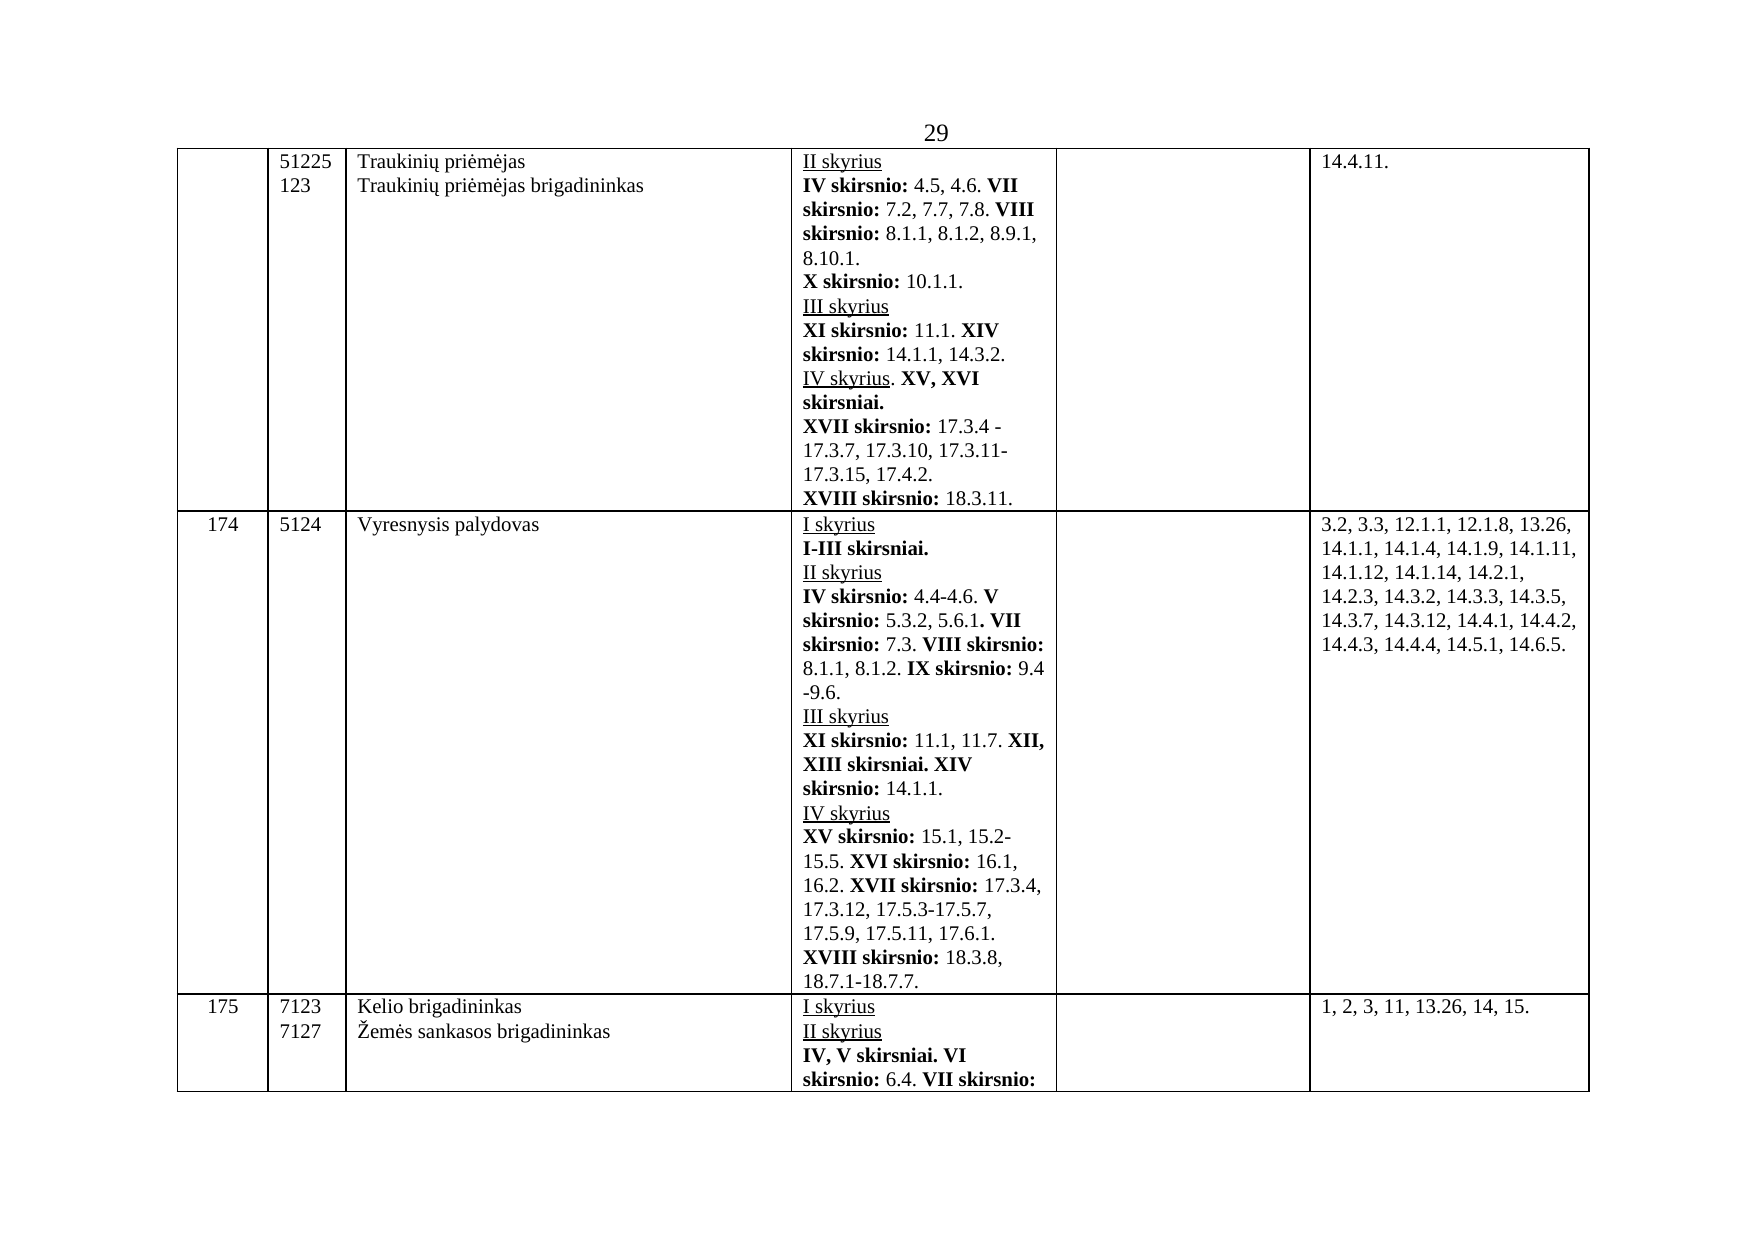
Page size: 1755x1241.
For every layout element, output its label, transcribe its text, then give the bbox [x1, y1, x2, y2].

table_cell [1057, 995, 1309, 1091]
table_cell [178, 149, 267, 510]
table_cell 14.4.11. [1311, 149, 1588, 510]
table_cell 51225123 [269, 149, 345, 510]
table_cell [1590, 993, 1595, 1091]
table_cell I skyrius I-III skirsniai. II skyrius IV skirsnio: 4.4-4.6. V skirsnio: 5.3.2, 5.6.1. VII skirsnio: 7.3. VIII skirsnio: 8.1.1, 8.1.2. IX skirsnio: 9.4 -9.6. III skyrius XI skirsnio: 11.1, 11.7. XII, XIII skirsniai. XIV skirsnio: 14.1.1. IV skyrius XV skirsnio: 15.1, 15.2-15.5. XVI skirsnio: 16.1, 16.2. XVII skirsnio: 17.3.4, 17.3.12, 17.5.3-17.5.7, 17.5.9, 17.5.11, 17.6.1. XVIII skirsnio: 18.3.8, 18.7.1-18.7.7. [792, 512, 1056, 993]
table_cell 175 [178, 995, 267, 1091]
table_cell [1590, 510, 1595, 993]
table_cell 1, 2, 3, 11, 13.26, 14, 15. [1311, 995, 1588, 1091]
table_cell [1057, 512, 1309, 993]
table_cell I skyrius II skyrius IV, V skirsniai. VI skirsnio: 6.4. VII skirsnio: [792, 995, 1056, 1091]
table_cell 7123 7127 [269, 995, 345, 1091]
table_cell Traukinių priėmėjas Traukinių priėmėjas brigadininkas [347, 149, 791, 510]
table_cell [1590, 148, 1595, 510]
table_cell Kelio brigadininkas Žemės sankasos brigadininkas [347, 995, 791, 1091]
table_cell 174 [178, 512, 267, 993]
table_cell Vyresnysis palydovas [347, 512, 791, 993]
table_cell 5124 [269, 512, 345, 993]
table_cell 3.2, 3.3, 12.1.1, 12.1.8, 13.26, 14.1.1, 14.1.4, 14.1.9, 14.1.11, 14.1.12, 14.1.14, 14.2.1, 14.2.3, 14.3.2, 14.3.3, 14.3.5, 14.3.7, 14.3.12, 14.4.1, 14.4.2, 14.4.3, 14.4.4, 14.5.1, 14.6.5. [1311, 512, 1588, 993]
table_cell [1057, 149, 1309, 510]
table_cell II skyrius IV skirsnio: 4.5, 4.6. VII skirsnio: 7.2, 7.7, 7.8. VIII skirsnio: 8.1.1, 8.1.2, 8.9.1, 8.10.1. X skirsnio: 10.1.1. III skyrius XI skirsnio: 11.1. XIV skirsnio: 14.1.1, 14.3.2. IV skyrius. XV, XVI skirsniai. XVII skirsnio: 17.3.4 -17.3.7, 17.3.10, 17.3.11- 17.3.15, 17.4.2. XVIII skirsnio: 18.3.11. [792, 149, 1056, 510]
